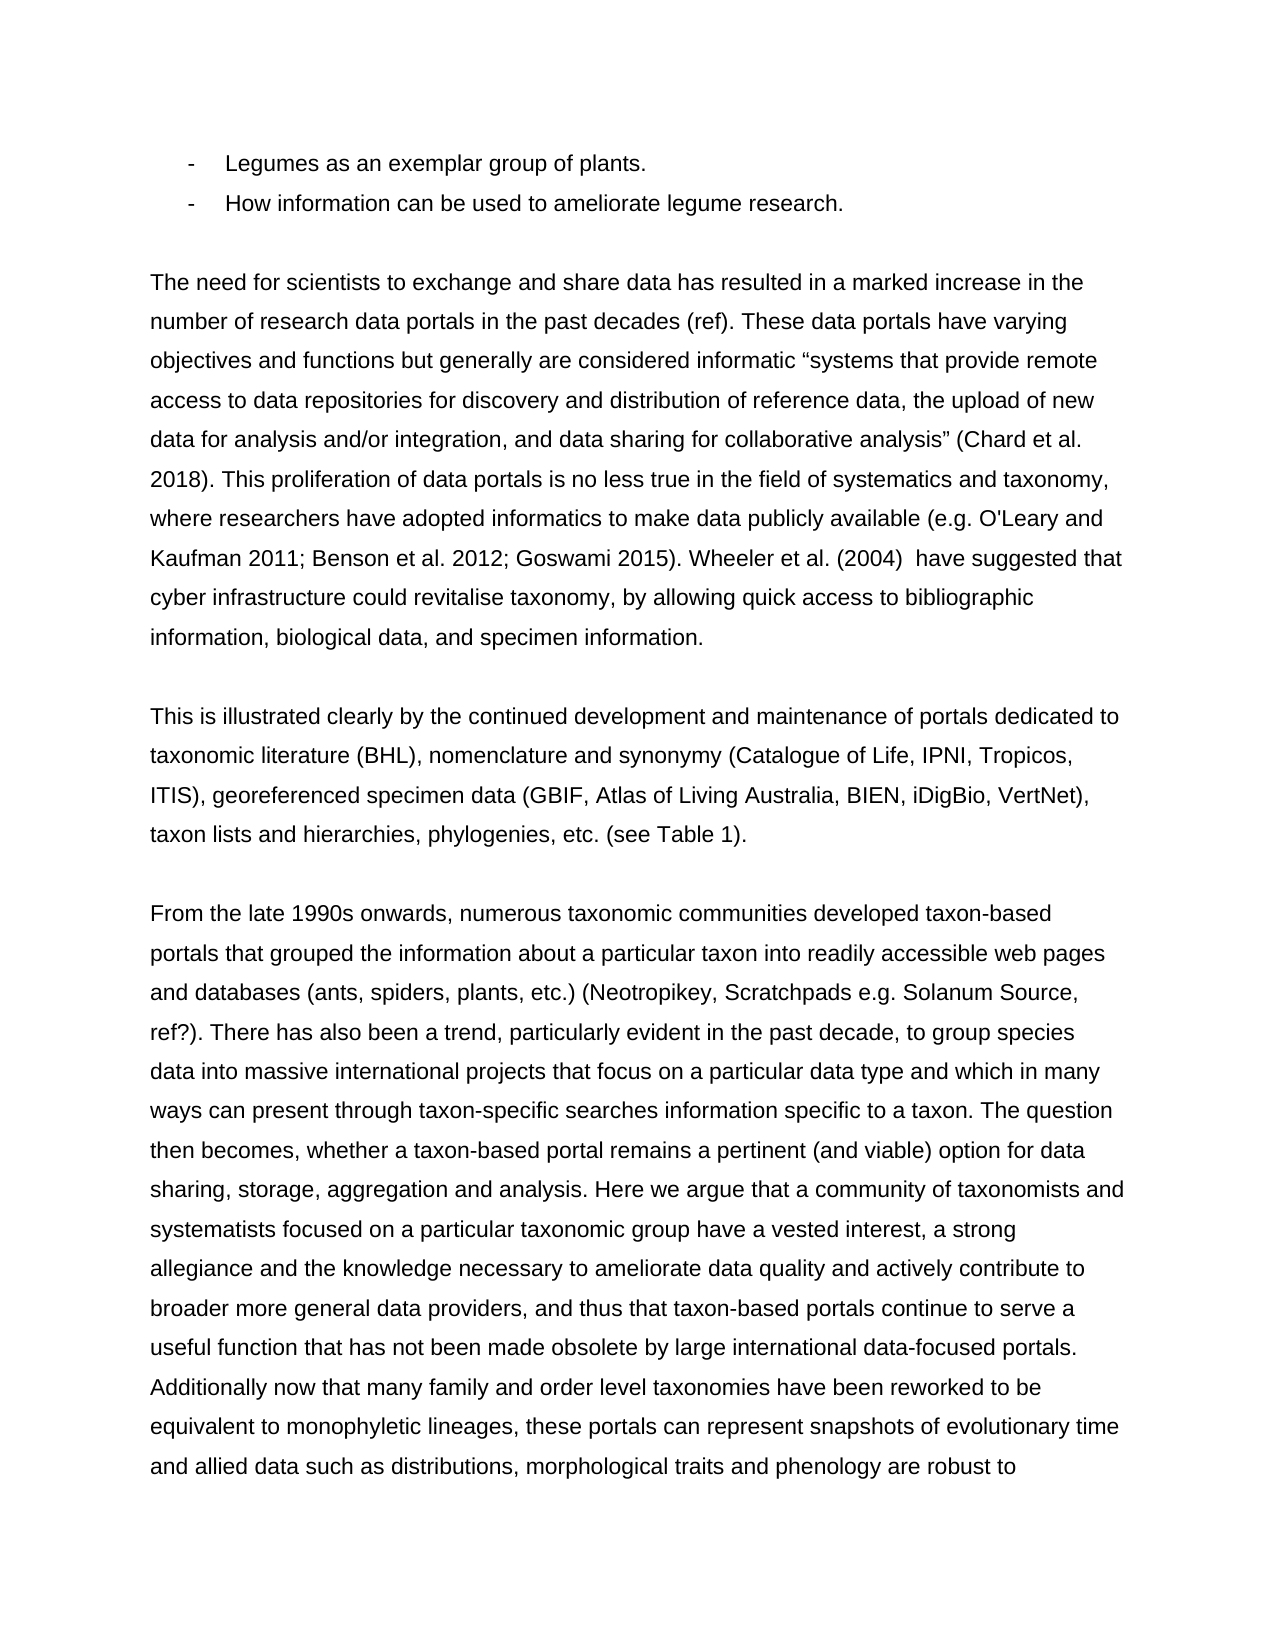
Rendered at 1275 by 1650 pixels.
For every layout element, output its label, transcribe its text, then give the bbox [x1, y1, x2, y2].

text Additionally now that many family and order level taxonomies have been reworked to be equivalent to monophyletic lineages, these portals can represent snapshots of evolutionary time and allied data such as distributions, morphological traits and phenology are robust to [150, 1374, 1125, 1479]
text This is illustrated clearly by the continued development and maintenance of portals dedicated to taxonomic literature (BHL), nomenclature and synonymy (Catalogue of Life, IPNI, Tropicos, ITIS), georeferenced specimen data (GBIF, Atlas of Living Australia, BIEN, iDigBio, VertNet), taxon lists and hierarchies, phylogenies, etc. (see Table 1). [150, 703, 1125, 847]
text The need for scientists to exchange and share data has resulted in a marked increase in the number of research data portals in the past decades (ref). These data portals have varying objectives and functions but generally are considered informatic “systems that provide remote access to data repositories for discovery and distribution of reference data, the upload of new data for analysis and/or integration, and data sharing for collaborative analysis” (Chard et al. 2018). This proliferation of data portals is no less true in the field of systematics and taxonomy, where researchers have adopted informatics to make data publicly available (e.g. O'Leary and Kaufman 2011; Benson et al. 2012; Goswami 2015). Wheeler et al. (2004) have suggested that cyber infrastructure could revitalise taxonomy, by allowing quick access to bibliographic information, biological data, and specimen information. [150, 268, 1125, 650]
text From the late 1990s onwards, numerous taxonomic communities developed taxon-based portals that grouped the information about a particular taxon into readily accessible web pages and databases (ants, spiders, plants, etc.) (Neotropikey, Scratchpads e.g. Solanum Source, ref?). There has also been a trend, particularly evident in the past decade, to group species data into massive international projects that focus on a particular data type and which in many ways can present through taxon-specific searches information specific to a taxon. The question then becomes, whether a taxon-based portal remains a pertinent (and viable) option for data sharing, storage, aggregation and analysis. Here we argue that a community of taxonomists and systematists focused on a particular taxonomic group have a vested interest, a strong allegiance and the knowledge necessary to ameliorate data quality and actively contribute to broader more general data providers, and thus that taxon-based portals continue to serve a useful function that has not been made obsolete by large international data-focused portals. [150, 900, 1125, 1361]
list How information can be used to ameliorate legume research. [187, 189, 1125, 216]
list Legumes as an exemplar group of plants. [187, 150, 1125, 176]
